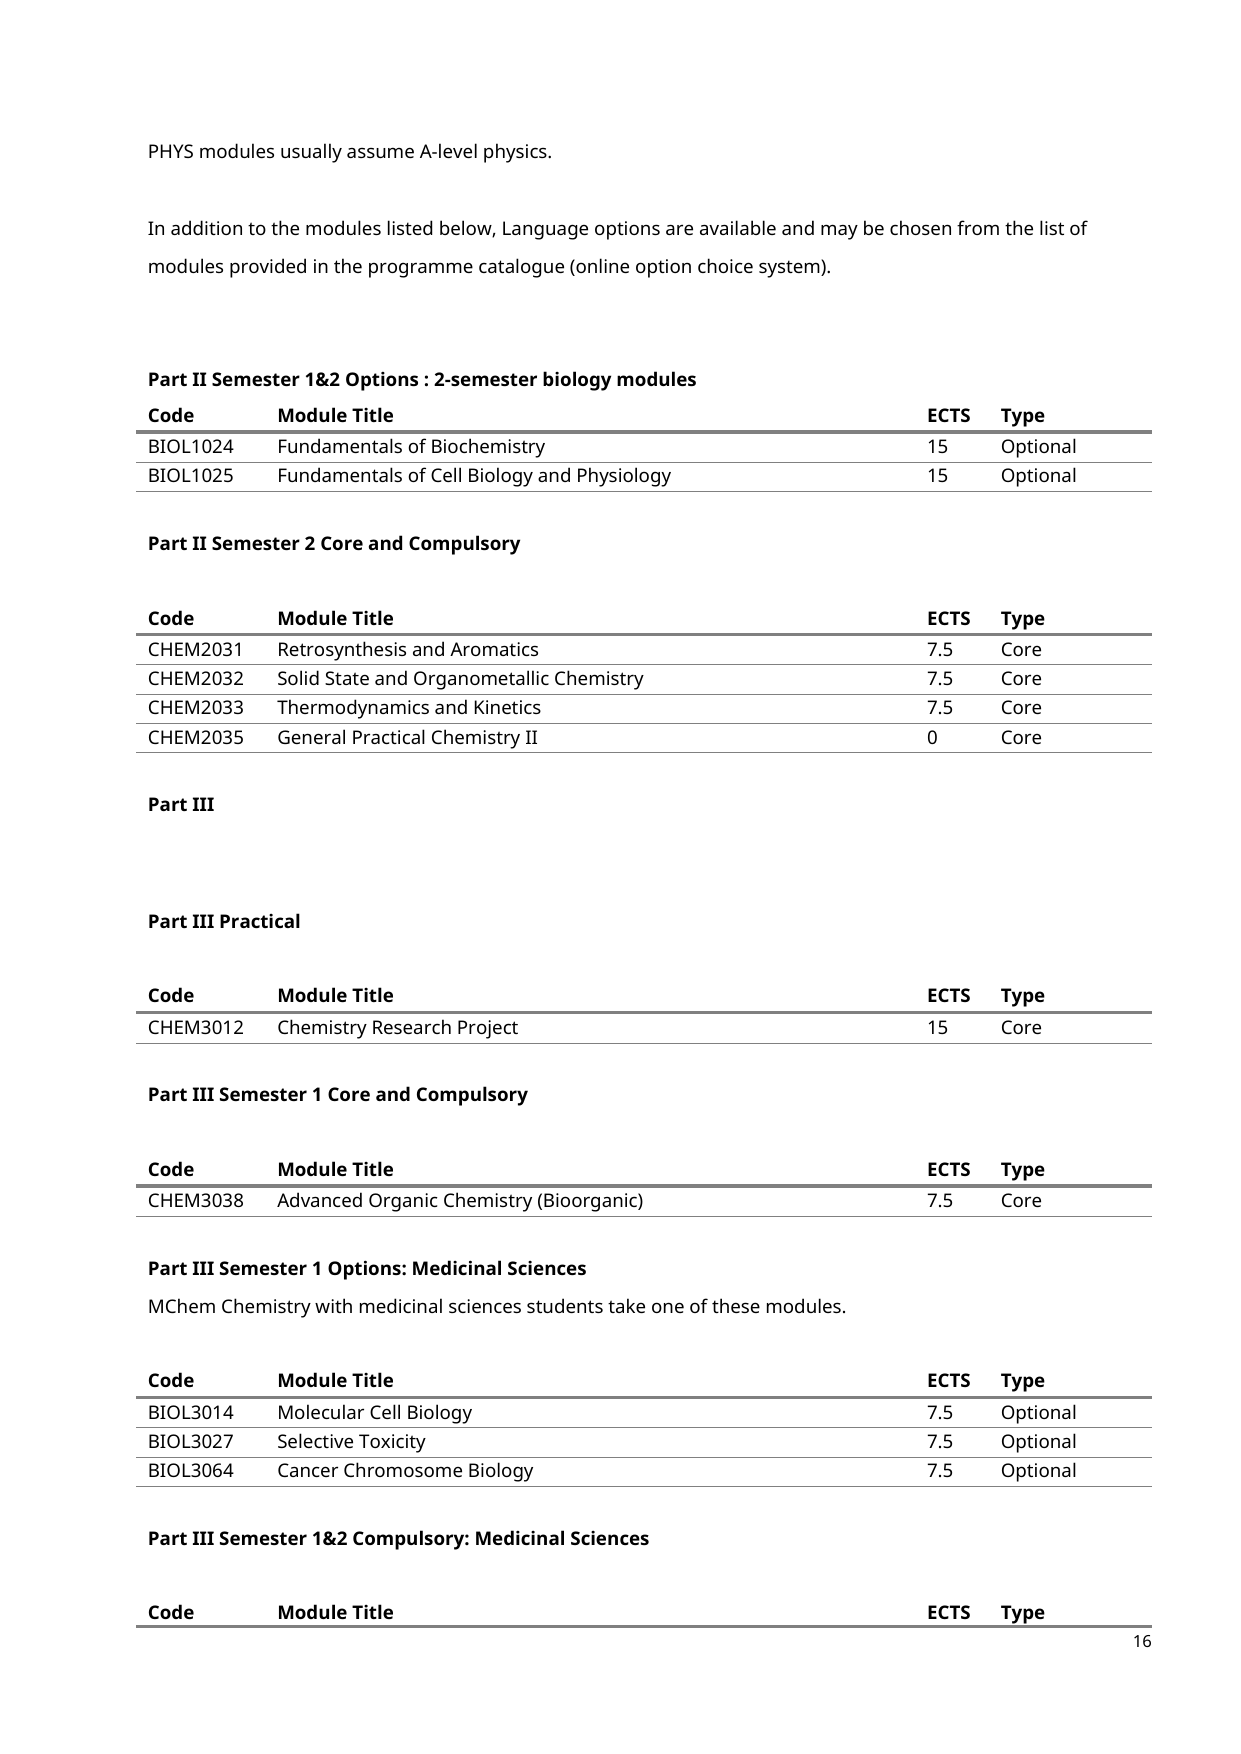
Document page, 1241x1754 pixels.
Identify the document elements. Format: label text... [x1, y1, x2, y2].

table_cell CHEM2031 [136, 636, 266, 664]
table_cell 15 [916, 463, 989, 491]
table_cell Optional [989, 1458, 1152, 1486]
table_cell 7.5 [916, 636, 989, 664]
table_cell 7.5 [916, 1458, 989, 1486]
table_cell Optional [989, 1428, 1152, 1457]
table_cell 0 [916, 724, 989, 752]
table_cell Optional [989, 434, 1152, 462]
table_cell BIOL1024 [136, 434, 266, 462]
table_cell Core [989, 665, 1152, 694]
table_cell BIOL3027 [136, 1428, 266, 1457]
table_cell 7.5 [916, 1188, 989, 1216]
table_cell Selective Toxicity [266, 1428, 916, 1457]
table_cell Module Title [266, 1368, 916, 1396]
table_cell Module Title [266, 983, 916, 1011]
table_cell Part III [136, 753, 1152, 870]
table_cell ECTS [916, 983, 989, 1011]
table_cell Part III Semester 1 Options: Medicinal Sciences MChem Chemistry with medicinal sciences students take one of these modules. [136, 1217, 1152, 1368]
table_cell Part III Semester 1&2 Compulsory: Medicinal Sciences [136, 1487, 1152, 1599]
table_cell Core [989, 636, 1152, 664]
table_cell 7.5 [916, 665, 989, 694]
table_cell CHEM2033 [136, 695, 266, 723]
table_cell PHYS modules usually assume A-level physics. In addition to the modules listed below, Language options are available and may be chosen from the list of modules provided in the programme catalogue (online option choice system). [136, 99, 1152, 328]
table_cell 15 [916, 1014, 989, 1042]
table_cell Advanced Organic Chemistry (Bioorganic) [266, 1188, 916, 1216]
table_cell Type [989, 402, 1152, 430]
table_cell ECTS [916, 1368, 989, 1396]
table_cell Part III Practical [136, 870, 1152, 983]
table_cell Code [136, 1368, 266, 1396]
table_cell Optional [989, 1399, 1152, 1427]
table_cell Code [136, 1600, 266, 1625]
table_cell BIOL3014 [136, 1399, 266, 1427]
table_cell Retrosynthesis and Aromatics [266, 636, 916, 664]
table_cell Core [989, 1014, 1152, 1042]
table_cell Solid State and Organometallic Chemistry [266, 665, 916, 694]
table_cell Part II Semester 2 Core and Compulsory [136, 492, 1152, 605]
table_cell Core [989, 695, 1152, 723]
table_cell Chemistry Research Project [266, 1014, 916, 1042]
table_cell Code [136, 605, 266, 633]
table_cell ECTS [916, 1156, 989, 1184]
table_cell Fundamentals of Cell Biology and Physiology [266, 463, 916, 491]
table_cell Module Title [266, 605, 916, 633]
table_cell BIOL3064 [136, 1458, 266, 1486]
table_cell Optional [989, 463, 1152, 491]
table_cell Molecular Cell Biology [266, 1399, 916, 1427]
table_cell Code [136, 983, 266, 1011]
table_cell Module Title [266, 1600, 916, 1625]
table_cell Cancer Chromosome Biology [266, 1458, 916, 1486]
table_cell CHEM2035 [136, 724, 266, 752]
table_cell Core [989, 724, 1152, 752]
table_cell 15 [916, 434, 989, 462]
table_cell Type [989, 1156, 1152, 1184]
table_cell Thermodynamics and Kinetics [266, 695, 916, 723]
table_cell Part II Semester 1&2 Options : 2-semester biology modules [136, 328, 1152, 402]
table_cell Code [136, 402, 266, 430]
table_cell BIOL1025 [136, 463, 266, 491]
table_cell Code [136, 1156, 266, 1184]
table_cell Type [989, 605, 1152, 633]
table_cell Type [989, 1600, 1152, 1625]
table_cell CHEM2032 [136, 665, 266, 694]
table_cell ECTS [916, 402, 989, 430]
table_cell Type [989, 983, 1152, 1011]
table_cell 7.5 [916, 695, 989, 723]
table_cell Part III Semester 1 Core and Compulsory [136, 1044, 1152, 1156]
table_cell ECTS [916, 1600, 989, 1625]
table_cell General Practical Chemistry II [266, 724, 916, 752]
table_cell ECTS [916, 605, 989, 633]
table_cell 7.5 [916, 1399, 989, 1427]
table_cell CHEM3012 [136, 1014, 266, 1042]
table_cell Core [989, 1188, 1152, 1216]
table_cell Fundamentals of Biochemistry [266, 434, 916, 462]
table_cell Module Title [266, 402, 916, 430]
table_cell CHEM3038 [136, 1188, 266, 1216]
table_cell Type [989, 1368, 1152, 1396]
table_cell Module Title [266, 1156, 916, 1184]
table_cell 7.5 [916, 1428, 989, 1457]
